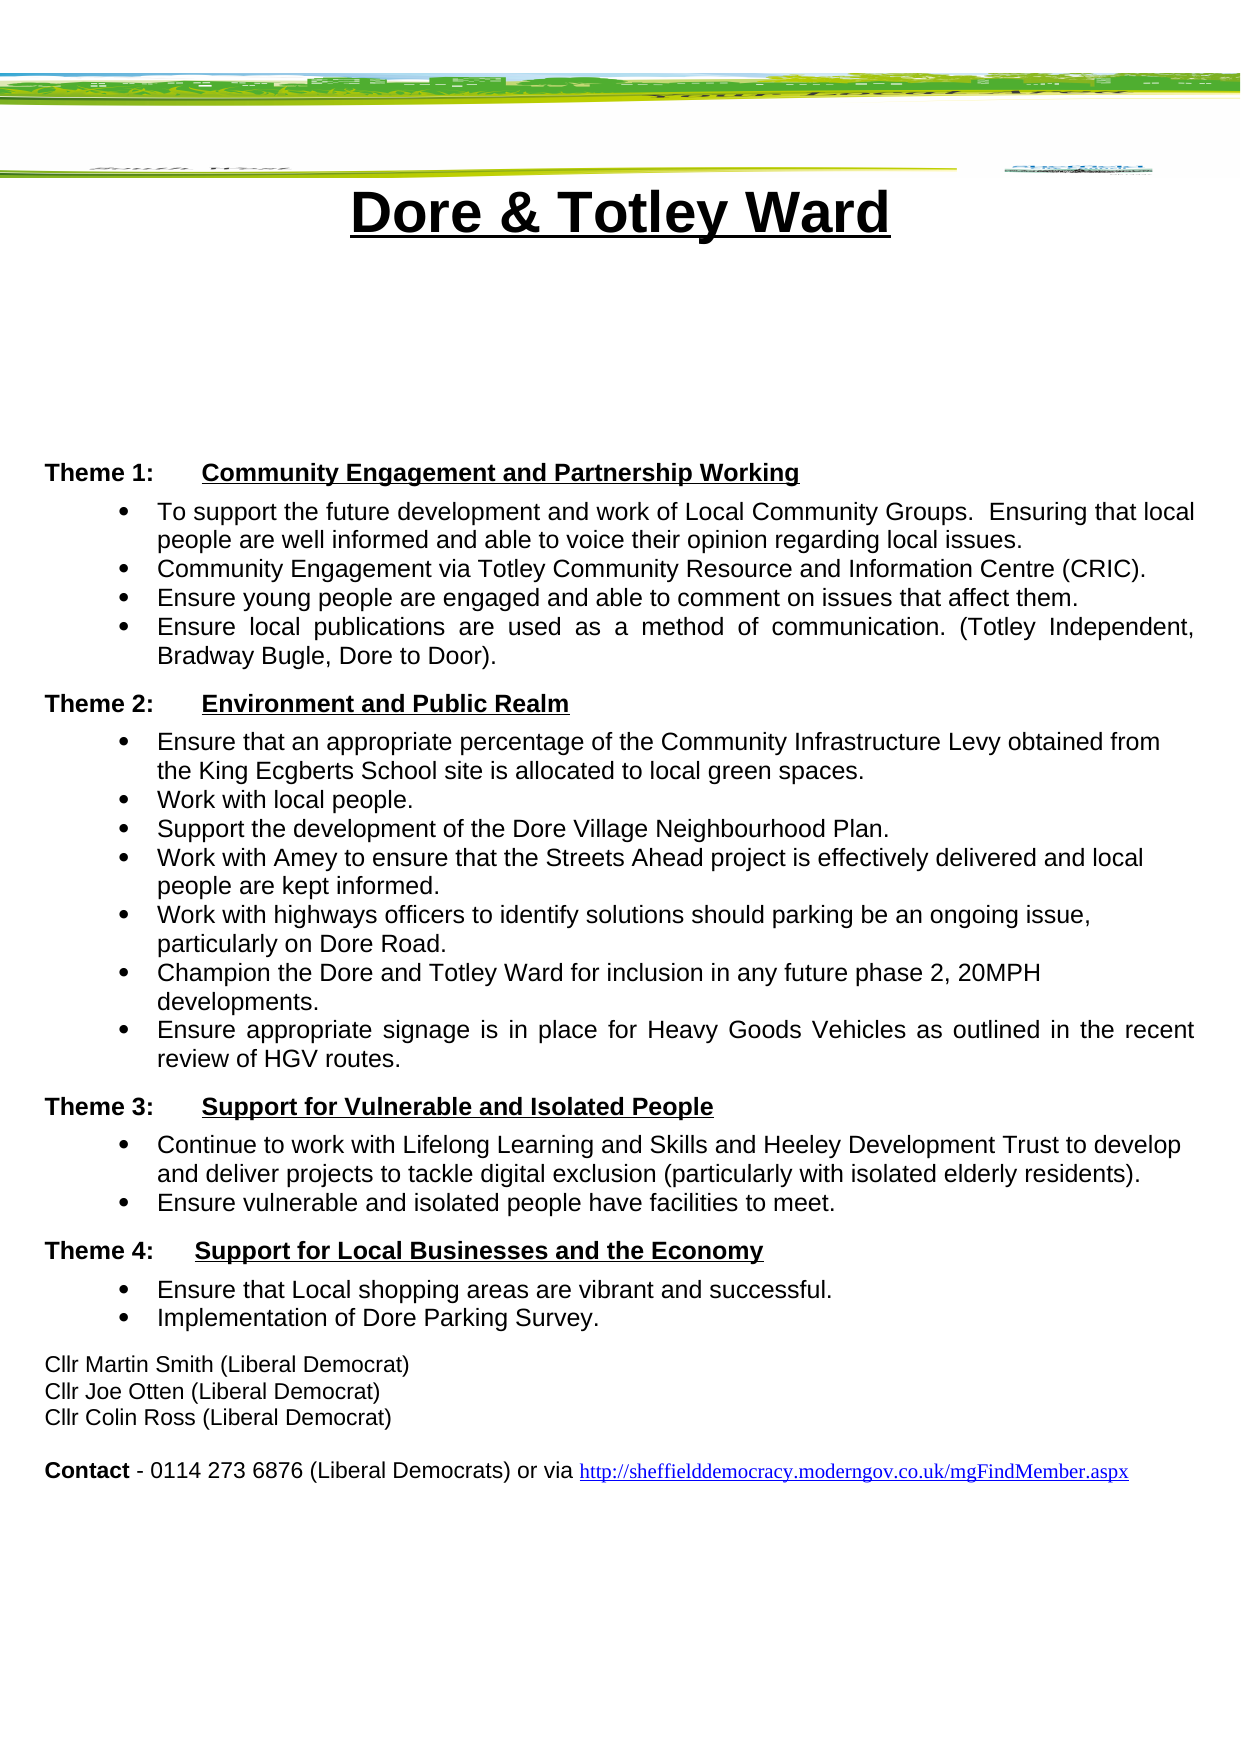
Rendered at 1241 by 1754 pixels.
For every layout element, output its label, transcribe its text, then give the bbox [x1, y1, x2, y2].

text Cllr Martin Smith (Liberal Democrat) [44, 1351, 1197, 1378]
text Dore & Totley Ward [44, 178, 1197, 244]
text Cllr Joe Otten (Liberal Democrat) [44, 1378, 1197, 1404]
list Ensure young people are engaged and able to comment on issues that affect them. [119, 583, 1197, 612]
list Work with highways officers to identify solutions should parking be an ongoing issue, particularly on Dore Road. [119, 900, 1197, 958]
list To support the future development and work of Local Community Groups. Ensuring that local people are well informed and able to voice their opinion regarding local issues. [119, 497, 1197, 554]
list Implementation of Dore Parking Survey. [119, 1303, 1197, 1332]
list Work with Amey to ensure that the Streets Ahead project is effectively delivered and local people are kept informed. [119, 842, 1197, 900]
text Theme 3: Support for Vulnerable and Isolated People [44, 1092, 1197, 1121]
picture [0, 73, 1241, 178]
list Continue to work with Lifelong Learning and Skills and Heeley Development Trust to develop and deliver projects to tackle digital exclusion (particularly with isolated elderly residents). [119, 1131, 1197, 1188]
list Ensure vulnerable and isolated people have facilities to meet. [119, 1188, 1197, 1217]
list Champion the Dore and Totley Ward for inclusion in any future phase 2, 20MPH developments. [119, 958, 1197, 1015]
list Ensure local publications are used as a method of communication. (Totley Independent, Bradway Bugle, Dore to Door). [119, 612, 1197, 669]
list Work with local people. [119, 785, 1197, 814]
list Community Engagement via Totley Community Resource and Information Centre (CRIC). [119, 554, 1197, 583]
text Contact - 0114 273 6876 (Liberal Democrats) or via http://sheffielddemocracy.moderngov.co.uk/mgFindMember.aspx [44, 1457, 1197, 1483]
list Ensure that an appropriate percentage of the Community Infrastructure Levy obtained from the King Ecgberts School site is allocated to local green spaces. [119, 727, 1197, 785]
text Theme 2: Environment and Public Realm [44, 689, 1197, 717]
text Cllr Colin Ross (Liberal Democrat) [44, 1404, 1197, 1431]
list Ensure appropriate signage is in place for Heavy Goods Vehicles as outlined in the recent review of HGV routes. [119, 1015, 1197, 1073]
list Ensure that Local shopping areas are vibrant and successful. [119, 1274, 1197, 1303]
list Support the development of the Dore Village Neighbourhood Plan. [119, 814, 1197, 842]
text Theme 1: Community Engagement and Partnership Working [44, 458, 1197, 487]
text Theme 4: Support for Local Businesses and the Economy [44, 1236, 1197, 1265]
